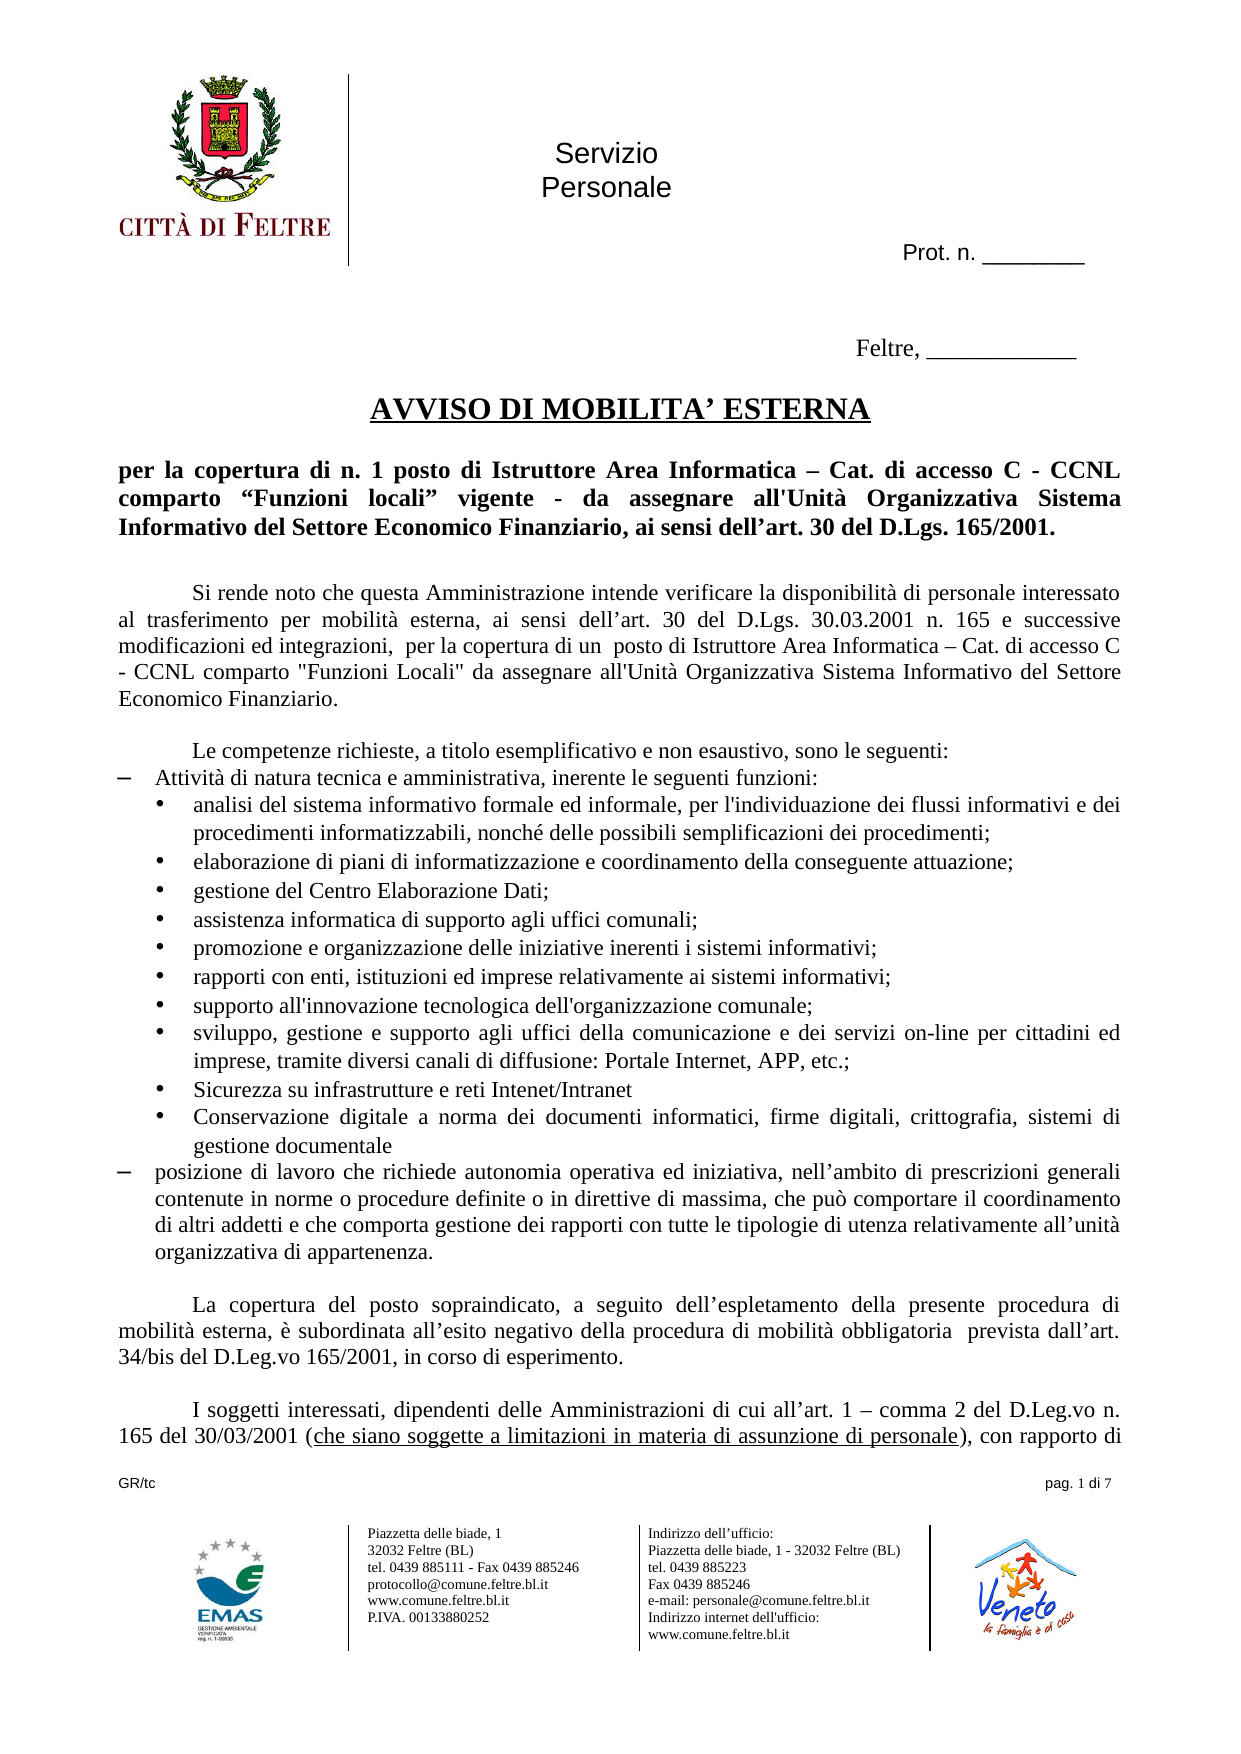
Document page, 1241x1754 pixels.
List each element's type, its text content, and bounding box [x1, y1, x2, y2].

list Attività di natura tecnica e amministrativa, inerente le seguenti funzioni: [117, 764, 1122, 791]
list analisi del sistema informativo formale ed informale, per l'individuazione dei flussi informativi e dei procedimenti informatizzabili, nonché delle possibili semplificazioni dei procedimenti; [156, 791, 1122, 846]
list gestione del Centro Elaborazione Dati; [156, 875, 1122, 904]
picture [964, 1526, 1088, 1647]
list Conservazione digitale a norma dei documenti informatici, firme digitali, crittografia, sistemi di gestione documentale [156, 1103, 1122, 1158]
list supporto all'innovazione tecnologica dell'organizzazione comunale; [156, 990, 1122, 1019]
list sviluppo, gestione e supporto agli uffici della comunicazione e dei servizi on-line per cittadini ed imprese, tramite diversi canali di diffusione: Portale Internet, APP, etc.; [156, 1019, 1122, 1074]
list posizione di lavoro che richiede autonomia operativa ed iniziativa, nell’ambito di prescrizioni generali contenute in norme o procedure definite o in direttive di massima, che può comportare il coordinamento di altri addetti e che comporta gestione dei rapporti con tutte le tipologie di utenza relativamente all’unità organizzativa di appartenenza. [117, 1158, 1122, 1264]
text AVVISO DI MOBILITA’ ESTERNA [118, 390, 1122, 426]
text I soggetti interessati, dipendenti delle Amministrazioni di cui all’art. 1 – comma 2 del D.Leg.vo n. 165 del 30/03/2001 (che siano soggette a limitazioni in materia di assunzione di personale), con rapporto di [118, 1396, 1122, 1449]
text per la copertura di n. 1 posto di Istruttore Area Informatica – Cat. di accesso C - CCNL comparto “Funzioni locali” vigente - da assegnare all'Unità Organizzativa Sistema Informativo del Settore Economico Finanziario, ai sensi dell’art. 30 del D.Lgs. 165/2001. [118, 455, 1122, 541]
text Feltre, ____________ [118, 333, 1122, 361]
list promozione e organizzazione delle iniziative inerenti i sistemi informativi; [156, 932, 1122, 961]
list Sicurezza su infrastrutture e reti Intenet/Intranet [156, 1074, 1122, 1103]
picture [175, 1526, 300, 1650]
picture [119, 75, 330, 236]
list rapporti con enti, istituzioni ed imprese relativamente ai sistemi informativi; [156, 961, 1122, 990]
text Le competenze richieste, a titolo esemplificativo e non esaustivo, sono le seguenti: [118, 737, 1122, 764]
list elaborazione di piani di informatizzazione e coordinamento della conseguente attuazione; [156, 846, 1122, 875]
text Si rende noto che questa Amministrazione intende verificare la disponibilità di personale interessato al trasferimento per mobilità esterna, ai sensi dell’art. 30 del D.Lgs. 30.03.2001 n. 165 e successive modificazioni ed integrazioni, per la copertura di un posto di Istruttore Area Informatica – Cat. di accesso C - CCNL comparto "Funzioni Locali" da assegnare all'Unità Organizzativa Sistema Informativo del Settore Economico Finanziario. [118, 579, 1122, 711]
list assistenza informatica di supporto agli uffici comunali; [156, 904, 1122, 932]
text La copertura del posto sopraindicato, a seguito dell’espletamento della presente procedura di mobilità esterna, è subordinata all’esito negativo della procedura di mobilità obbligatoria prevista dall’art. 34/bis del D.Leg.vo 165/2001, in corso di esperimento. [118, 1291, 1122, 1370]
